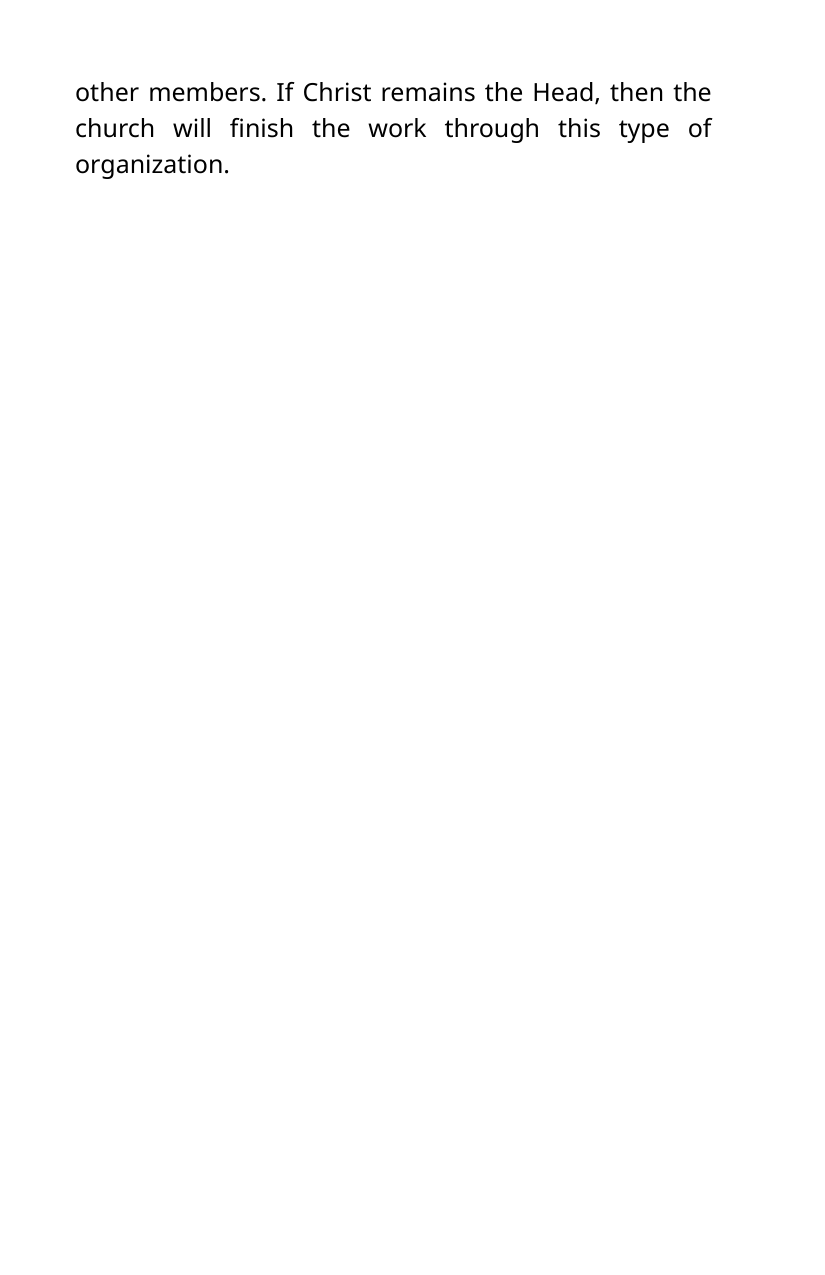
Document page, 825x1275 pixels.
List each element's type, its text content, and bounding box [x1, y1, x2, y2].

text other members. If Christ remains the Head, then the church will finish the work through this type of organization. [75, 75, 712, 181]
